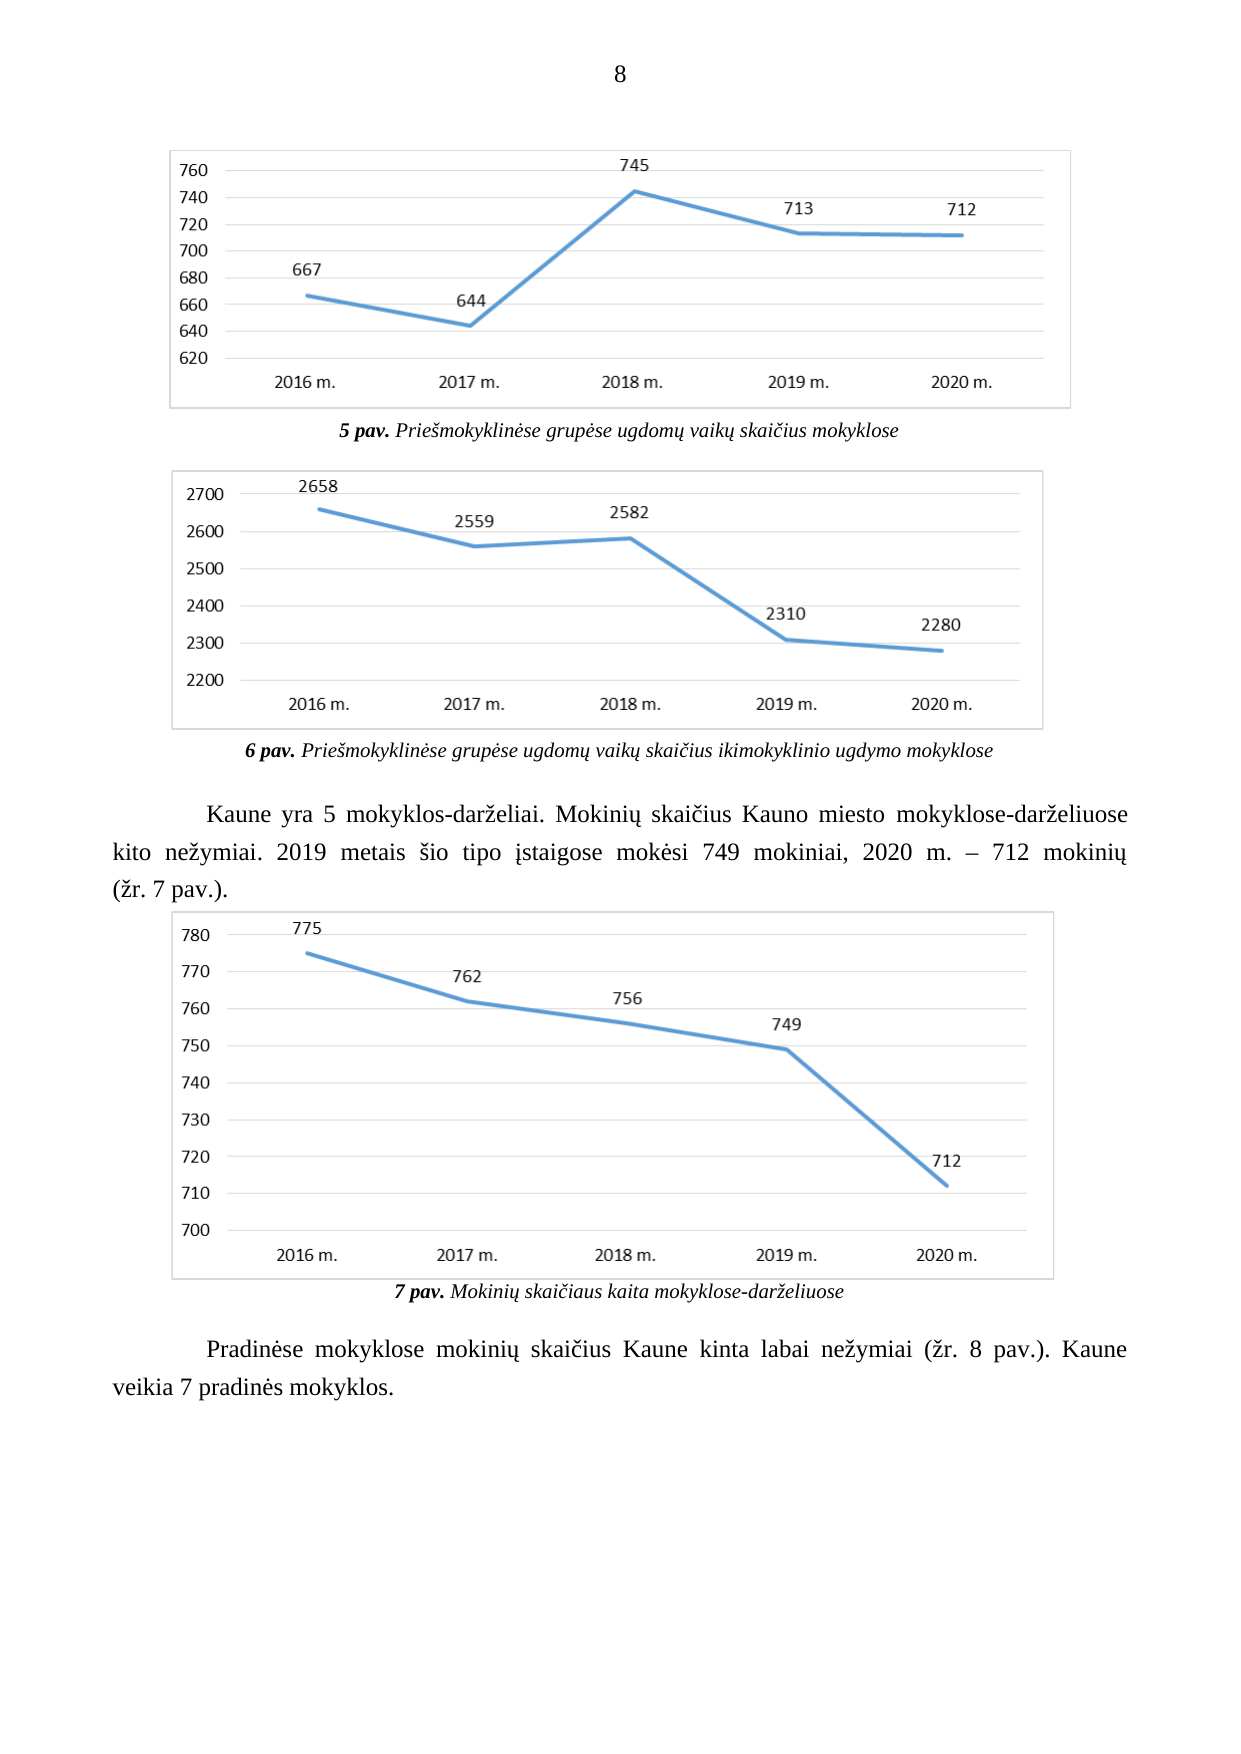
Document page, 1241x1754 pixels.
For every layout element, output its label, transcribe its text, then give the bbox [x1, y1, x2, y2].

text Kaune yra 5 mokyklos-darželiai. Mokinių skaičius Kauno miesto mokyklose-darželiuose kito nežymiai. 2019 metais šio tipo įstaigose mokėsi 749 mokiniai, 2020 m. – 712 mokinių (žr. 7 pav.). [112, 799, 1128, 903]
text Pradinėse mokyklose mokinių skaičius Kaune kinta labai nežymiai (žr. 8 pav.). Kaune veikia 7 pradinės mokyklos. [112, 1334, 1128, 1401]
text 5 pav. Priešmokyklinėse grupėse ugdomų vaikų skaičius mokyklose [112, 418, 1128, 442]
text 6 pav. Priešmokyklinėse grupėse ugdomų vaikų skaičius ikimokyklinio ugdymo mokyklose [112, 738, 1128, 762]
text 7 pav. Mokinių skaičiaus kaita mokyklose-darželiuose [112, 1279, 1128, 1303]
